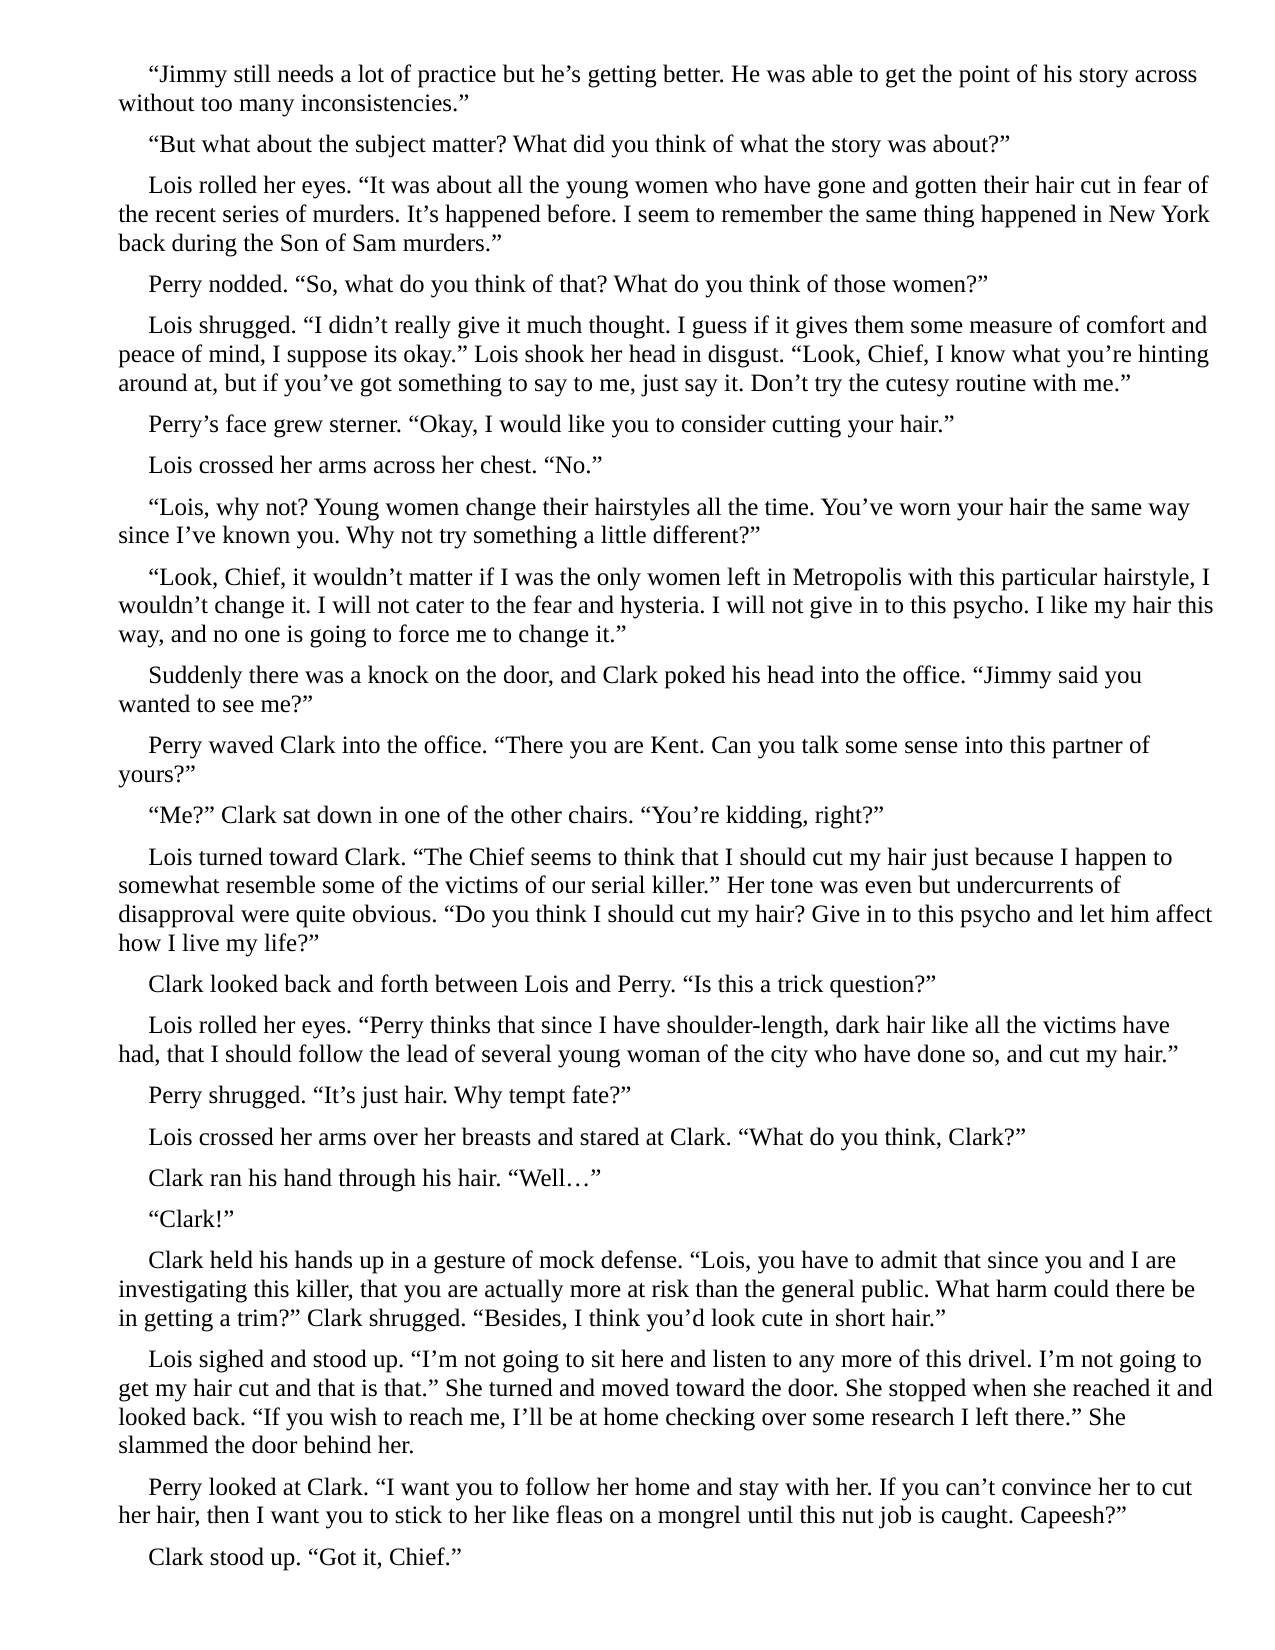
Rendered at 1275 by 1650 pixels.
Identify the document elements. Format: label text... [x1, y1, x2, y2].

text “Me?” Clark sat down in one of the other chairs. “You’re kidding, right?” [118, 800, 1216, 829]
text Lois crossed her arms over her breasts and stared at Clark. “What do you think, Clark?” [118, 1122, 1216, 1150]
text Perry nodded. “So, what do you think of that? What do you think of those women?” [118, 269, 1216, 298]
text Lois turned toward Clark. “The Chief seems to think that I should cut my hair just because I happen to somewhat resemble some of the victims of our serial killer.” Her tone was even but undercurrents of disapproval were quite obvious. “Do you think I should cut my hair? Give in to this psycho and let him affect how I live my life?” [118, 842, 1216, 957]
text Perry looked at Clark. “I want you to follow her home and stay with her. If you can’t convince her to cut her hair, then I want you to stick to her like fleas on a mongrel until this nut job is caught. Capeesh?” [118, 1472, 1216, 1529]
text Perry shrugged. “It’s just hair. Why tempt fate?” [118, 1080, 1216, 1109]
text Lois crossed her arms across her chest. “No.” [118, 450, 1216, 479]
text Perry’s face grew sterner. “Okay, I would like you to consider cutting your hair.” [118, 409, 1216, 438]
text Lois sighed and stood up. “I’m not going to sit here and listen to any more of this drivel. I’m not going to get my hair cut and that is that.” She turned and moved toward the door. She stopped when she reached it and looked back. “If you wish to reach me, I’ll be at home checking over some research I left there.” She slammed the door behind her. [118, 1344, 1216, 1459]
text Perry waved Clark into the office. “There you are Kent. Can you talk some sense into this partner of yours?” [118, 730, 1216, 788]
text “Look, Chief, it wouldn’t matter if I was the only women left in Metropolis with this particular hairstyle, I wouldn’t change it. I will not cater to the fear and hysteria. I will not give in to this psycho. I like my hair this way, and no one is going to force me to change it.” [118, 562, 1216, 648]
text Clark ran his hand through his hair. “Well…” [118, 1163, 1216, 1192]
text “Lois, why not? Young women change their hairstyles all the time. You’ve worn your hair the same way since I’ve known you. Why not try something a little different?” [118, 492, 1216, 549]
text Lois rolled her eyes. “It was about all the young women who have gone and gotten their hair cut in fear of the recent series of murders. It’s happened before. I seem to remember the same thing happened in New York back during the Son of Sam murders.” [118, 170, 1216, 257]
text Clark stood up. “Got it, Chief.” [118, 1542, 1216, 1570]
text Suddenly there was a knock on the door, and Clark poked his head into the office. “Jimmy said you wanted to see me?” [118, 660, 1216, 718]
text Clark held his hands up in a gesture of mock defense. “Lois, you have to admit that since you and I are investigating this killer, that you are actually more at risk than the general public. What harm could there be in getting a trim?” Clark shrugged. “Besides, I think you’d look cute in short hair.” [118, 1245, 1216, 1332]
text Lois shrugged. “I didn’t really give it much thought. I guess if it gives them some measure of comfort and peace of mind, I suppose its okay.” Lois shook her head in disgust. “Look, Chief, I know what you’re hinting around at, but if you’ve got something to say to me, just say it. Don’t try the cutesy routine with me.” [118, 310, 1216, 397]
text “Jimmy still needs a lot of practice but he’s getting better. He was able to get the point of his story across without too many inconsistencies.” [118, 59, 1216, 117]
text Lois rolled her eyes. “Perry thinks that since I have shoulder-length, dark hair like all the victims have had, that I should follow the lead of several young woman of the city who have done so, and cut my hair.” [118, 1010, 1216, 1068]
text Clark looked back and forth between Lois and Perry. “Is this a trick question?” [118, 969, 1216, 998]
text “Clark!” [118, 1204, 1216, 1233]
text “But what about the subject matter? What did you think of what the story was about?” [118, 129, 1216, 158]
